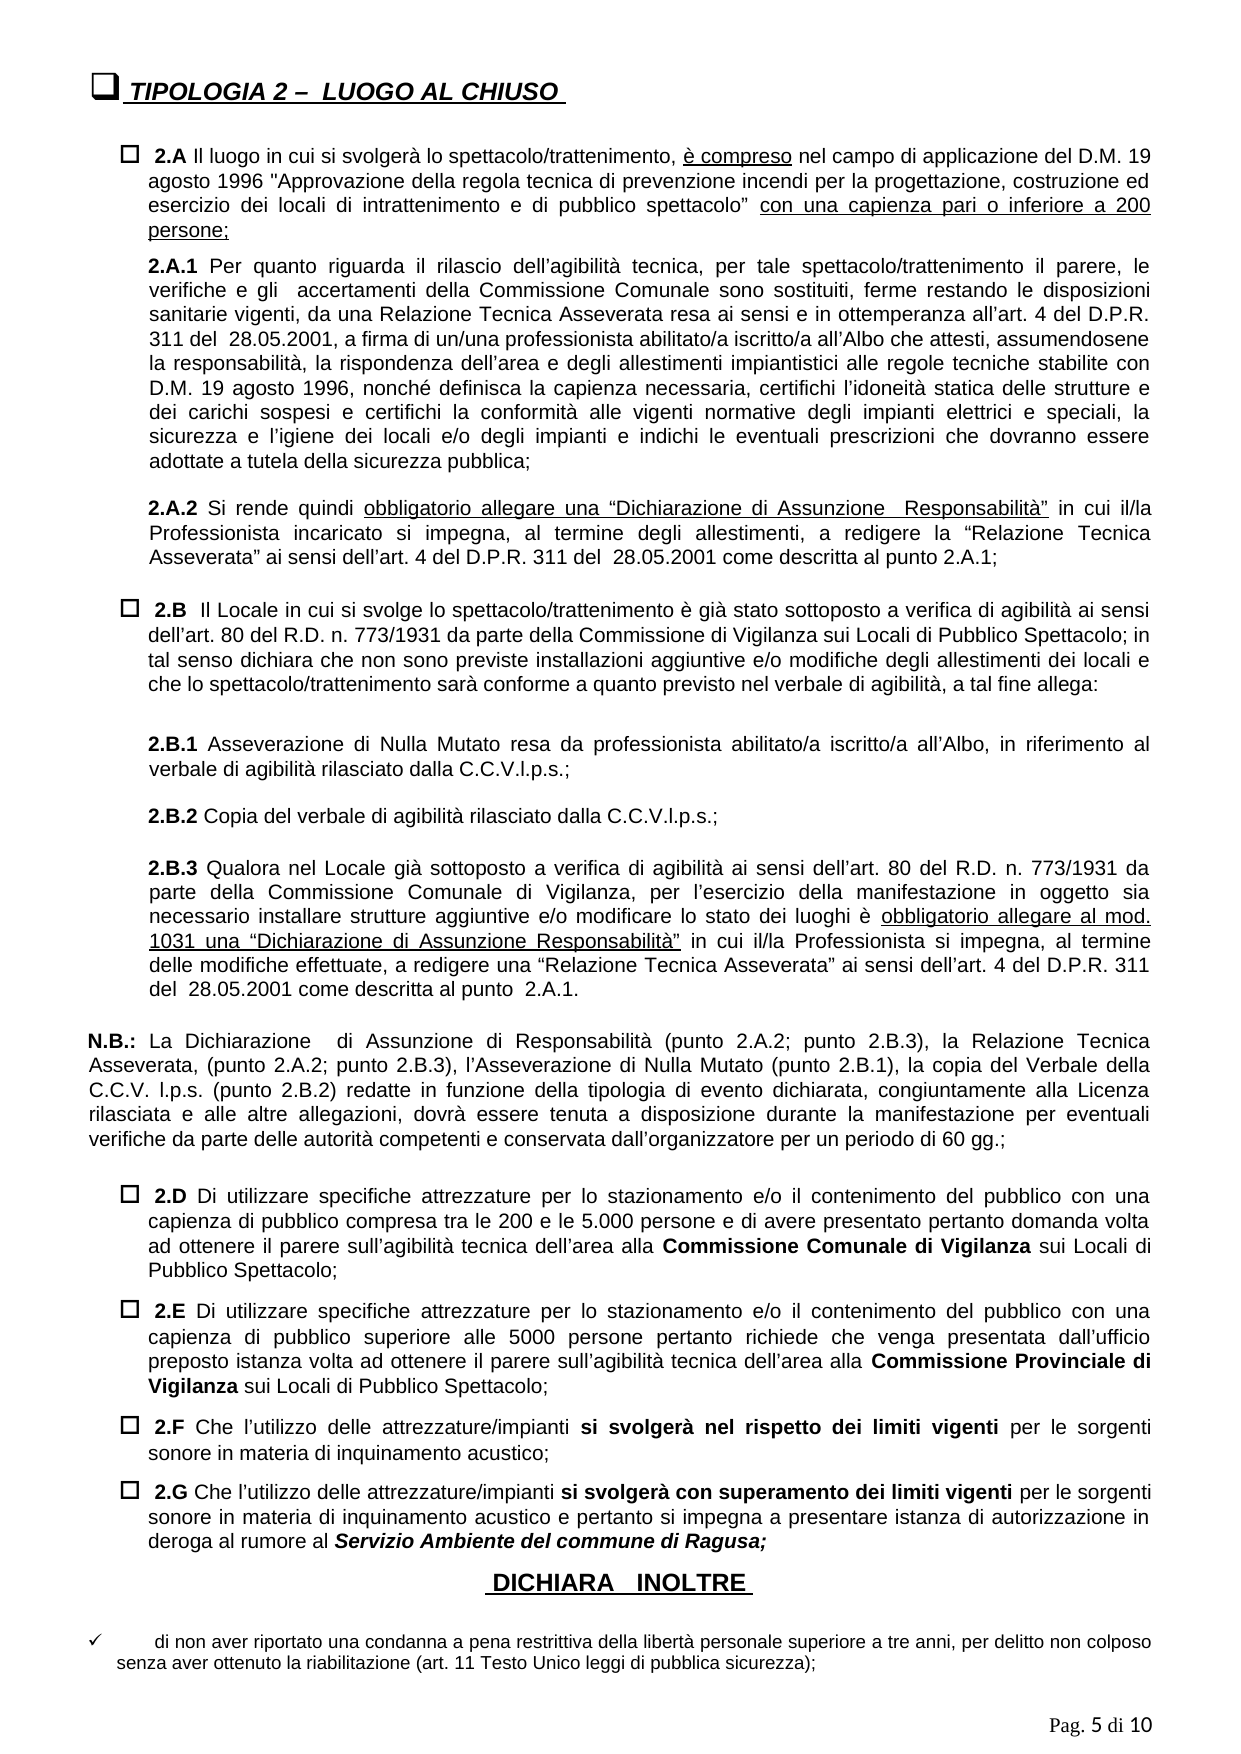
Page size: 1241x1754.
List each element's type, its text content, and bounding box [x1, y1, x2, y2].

text N.B.: La Dichiarazione di Assunzione di Responsabilità (punto 2.A.2; punto 2.B.3), la Relazione Tecnica Asseverata, (punto 2.A.2; punto 2.B.3), l’Asseverazione di Nulla Mutato (punto 2.B.1), la copia del Verbale della C.C.V. l.p.s. (punto 2.B.2) redatte in funzione della tipologia di evento dichiarata, congiuntamente alla Licenza rilasciata e alle altre allegazioni, dovrà essere tenuta a disposizione durante la manifestazione per eventuali verifiche da parte delle autorità competenti e conservata dall’organizzatore per un periodo di 60 gg.; [87, 1029, 1152, 1150]
list 2.D Di utilizzare specifiche attrezzature per lo stazionamento e/o il contenimento del pubblico con una capienza di pubblico compresa tra le 200 e le 5.000 persone e di avere presentato pertanto domanda volta ad ottenere il parere sull’agibilità tecnica dell’area alla Commissione Comunale di Vigilanza sui Locali di Pubblico Spettacolo; [118, 1184, 1152, 1282]
list 2.G Che l’utilizzo delle attrezzature/impianti si svolgerà con superamento dei limiti vigenti per le sorgenti sonore in materia di inquinamento acustico e pertanto si impegna a presentare istanza di autorizzazione in deroga al rumore al Servizio Ambiente del commune di Ragusa; [118, 1479, 1152, 1553]
text 2.B.2 Copia del verbale di agibilità rilasciato dalla C.C.V.l.p.s.; [148, 804, 1152, 828]
text 2.B.3 Qualora nel Locale già sottoposto a verifica di agibilità ai sensi dell’art. 80 del R.D. n. 773/1931 da parte della Commissione Comunale di Vigilanza, per l’esercizio della manifestazione in oggetto sia necessario installare strutture aggiuntive e/o modificare lo stato dei luoghi è obbligatorio allegare al mod. 1031 una “Dichiarazione di Assunzione Responsabilità” in cui il/la Professionista si impegna, al termine delle modifiche effettuate, a redigere una “Relazione Tecnica Asseverata” ai sensi dell’art. 4 del D.P.R. 311 del 28.05.2001 come descritta al punto 2.A.1. [148, 855, 1152, 1001]
subtitle DICHIARA INOLTRE [79, 1568, 1152, 1597]
list 2.F Che l’utilizzo delle attrezzature/impianti si svolgerà nel rispetto dei limiti vigenti per le sorgenti sonore in materia di inquinamento acustico; [118, 1415, 1152, 1464]
list 2.B Il Locale in cui si svolge lo spettacolo/trattenimento è già stato sottoposto a verifica di agibilità ai sensi dell’art. 80 del R.D. n. 773/1931 da parte della Commissione di Vigilanza sui Locali di Pubblico Spettacolo; in tal senso dichiara che non sono previste installazioni aggiuntive e/o modifiche degli allestimenti dei locali e che lo spettacolo/trattenimento sarà conforme a quanto previsto nel verbale di agibilità, a tal fine allega: [118, 598, 1152, 696]
list 2.A Il luogo in cui si svolgerà lo spettacolo/trattenimento, è compreso nel campo di applicazione del D.M. 19 agosto 1996 "Approvazione della regola tecnica di prevenzione incendi per la progettazione, costruzione ed esercizio dei locali di intrattenimento e di pubblico spettacolo” con una capienza pari o inferiore a 200 persone; [118, 143, 1152, 242]
text 2.A.1 Per quanto riguarda il rilascio dell’agibilità tecnica, per tale spettacolo/trattenimento il parere, le verifiche e gli accertamenti della Commissione Comunale sono sostituiti, ferme restando le disposizioni sanitarie vigenti, da una Relazione Tecnica Asseverata resa ai sensi e in ottemperanza all’art. 4 del D.P.R. 311 del 28.05.2001, a firma di un/una professionista abilitato/a iscritto/a all’Albo che attesti, assumendosene la responsabilità, la rispondenza dell’area e degli allestimenti impiantistici alle regole tecniche stabilite con D.M. 19 agosto 1996, nonché definisca la capienza necessaria, certifichi l’idoneità statica delle strutture e dei carichi sospesi e certifichi la conformità alle vigenti normative degli impianti elettrici e speciali, la sicurezza e l’igiene dei locali e/o degli impianti e indichi le eventuali prescrizioni che dovranno essere adottate a tutela della sicurezza pubblica; [148, 253, 1152, 472]
list di non aver riportato una condanna a pena restrittiva della libertà personale superiore a tre anni, per delitto non colposo senza aver ottenuto la riabilitazione (art. 11 Testo Unico leggi di pubblica sicurezza); [87, 1631, 1152, 1674]
list 2.E Di utilizzare specifiche attrezzature per lo stazionamento e/o il contenimento del pubblico con una capienza di pubblico superiore alle 5000 persone pertanto richiede che venga presentata dall’ufficio preposto istanza volta ad ottenere il parere sull’agibilità tecnica dell’area alla Commissione Provinciale di Vigilanza sui Locali di Pubblico Spettacolo; [118, 1299, 1152, 1397]
text 2.A.2 Si rende quindi obbligatorio allegare una “Dichiarazione di Assunzione Responsabilità” in cui il/la Professionista incaricato si impegna, al termine degli allestimenti, a redigere la “Relazione Tecnica Asseverata” ai sensi dell’art. 4 del D.P.R. 311 del 28.05.2001 come descritta al punto 2.A.1; [148, 496, 1152, 569]
text 2.B.1 Asseverazione di Nulla Mutato resa da professionista abilitato/a iscritto/a all’Albo, in riferimento al verbale di agibilità rilasciato dalla C.C.V.l.p.s.; [148, 732, 1152, 780]
subtitle  TIPOLOGIA 2 – LUOGO AL CHIUSO [88, 75, 1152, 109]
